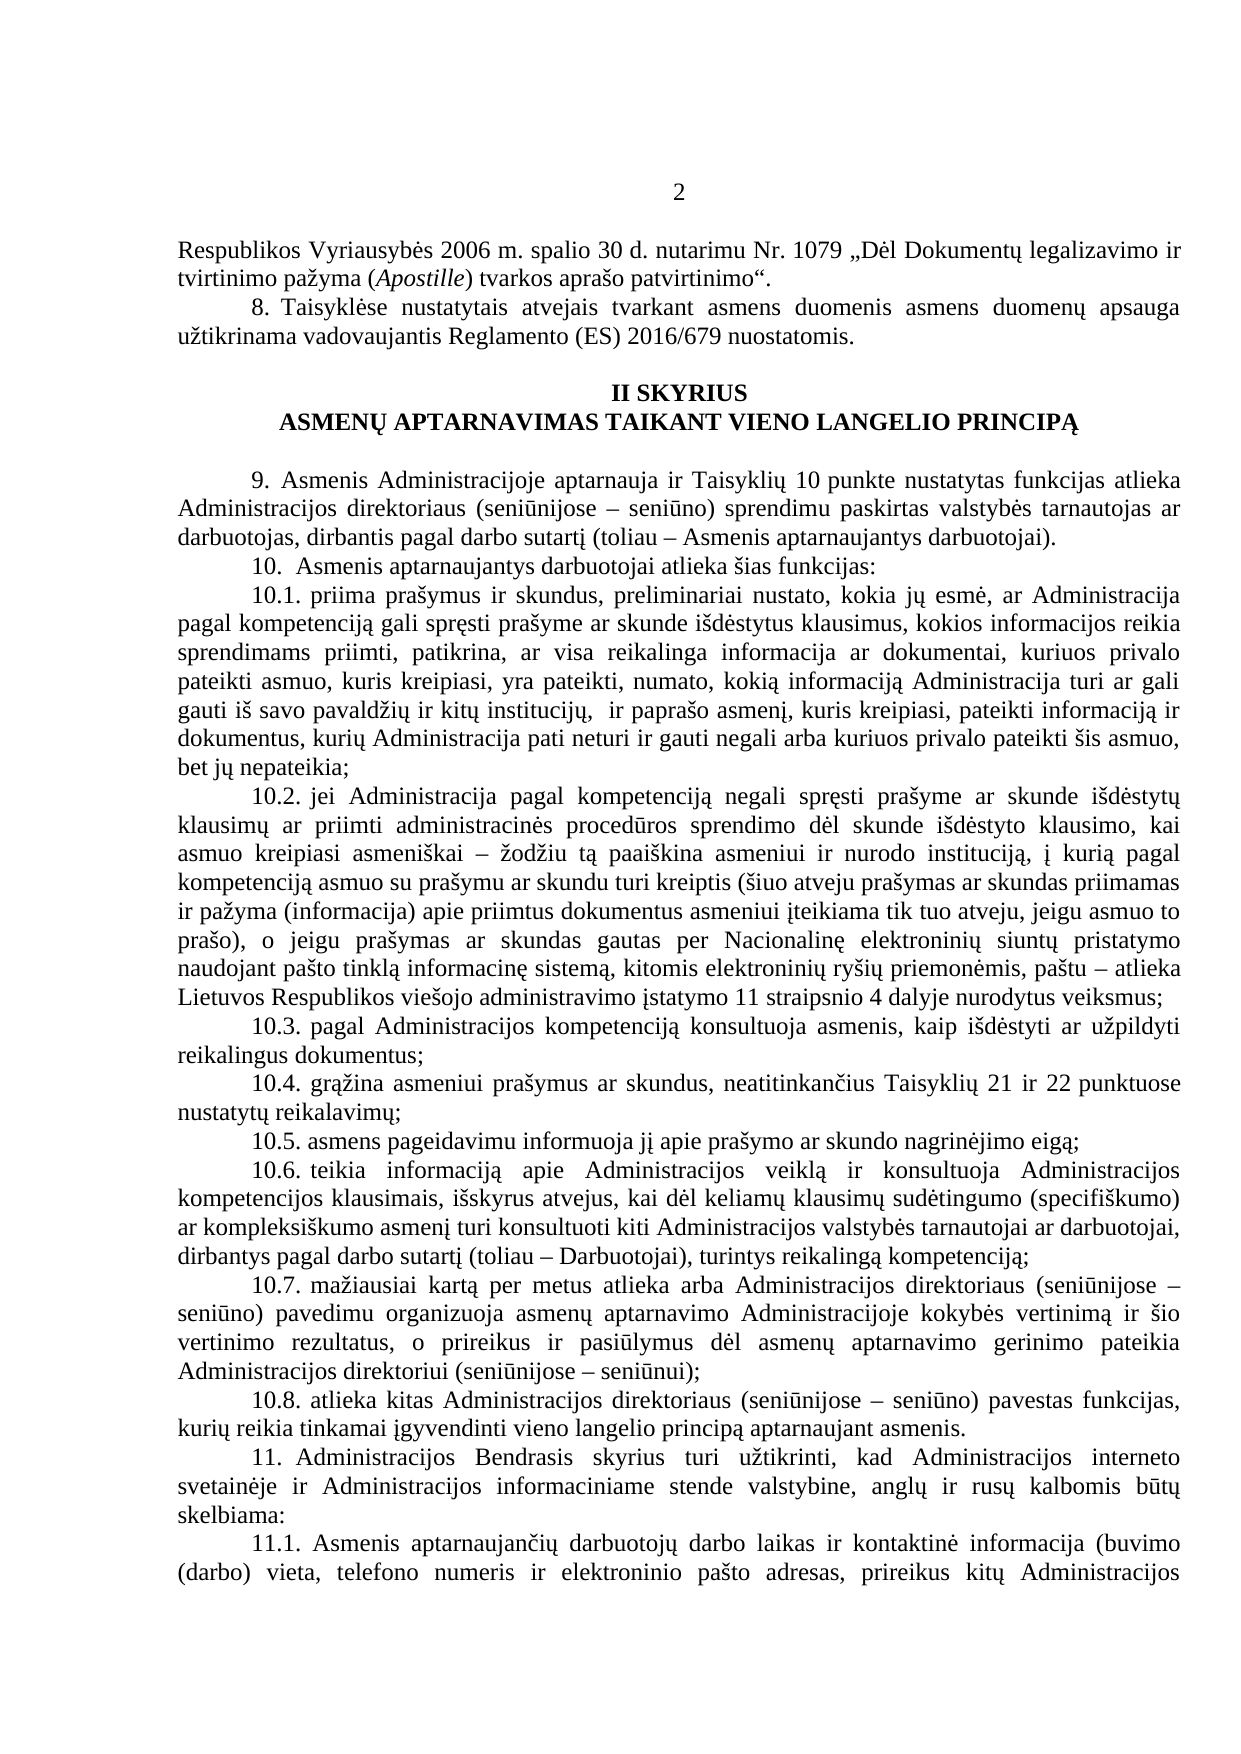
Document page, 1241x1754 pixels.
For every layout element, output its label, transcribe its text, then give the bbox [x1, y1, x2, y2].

text 10.3. pagal Administracijos kompetenciją konsultuoja asmenis, kaip išdėstyti ar užpildyti reikalingus dokumentus; [177, 1011, 1181, 1068]
text 9. Asmenis Administracijoje aptarnauja ir Taisyklių 10 punkte nustatytas funkcijas atlieka Administracijos direktoriaus (seniūnijose – seniūno) sprendimu paskirtas valstybės tarnautojas ar darbuotojas, dirbantis pagal darbo sutartį (toliau – Asmenis aptarnaujantys darbuotojai). [177, 465, 1181, 551]
text 10.6. teikia informaciją apie Administracijos veiklą ir konsultuoja Administracijos kompetencijos klausimais, išskyrus atvejus, kai dėl keliamų klausimų sudėtingumo (specifiškumo) ar kompleksiškumo asmenį turi konsultuoti kiti Administracijos valstybės tarnautojai ar darbuotojai, dirbantys pagal darbo sutartį (toliau – Darbuotojai), turintys reikalingą kompetenciją; [177, 1155, 1181, 1270]
text 10.2. jei Administracija pagal kompetenciją negali spręsti prašyme ar skunde išdėstytų klausimų ar priimti administracinės procedūros sprendimo dėl skunde išdėstyto klausimo, kai asmuo kreipiasi asmeniškai – žodžiu tą paaiškina asmeniui ir nurodo instituciją, į kurią pagal kompetenciją asmuo su prašymu ar skundu turi kreiptis (šiuo atveju prašymas ar skundas priimamas ir pažyma (informacija) apie priimtus dokumentus asmeniui įteikiama tik tuo atveju, jeigu asmuo to prašo), o jeigu prašymas ar skundas gautas per Nacionalinę elektroninių siuntų pristatymo naudojant pašto tinklą informacinę sistemą, kitomis elektroninių ryšių priemonėmis, paštu – atlieka Lietuvos Respublikos viešojo administravimo įstatymo 11 straipsnio 4 dalyje nurodytus veiksmus; [177, 781, 1181, 1011]
text 10.1. priima prašymus ir skundus, preliminariai nustato, kokia jų esmė, ar Administracija pagal kompetenciją gali spręsti prašyme ar skunde išdėstytus klausimus, kokios informacijos reikia sprendimams priimti, patikrina, ar visa reikalinga informacija ar dokumentai, kuriuos privalo pateikti asmuo, kuris kreipiasi, yra pateikti, numato, kokią informaciją Administracija turi ar gali gauti iš savo pavaldžių ir kitų institucijų, ir paprašo asmenį, kuris kreipiasi, pateikti informaciją ir dokumentus, kurių Administracija pati neturi ir gauti negali arba kuriuos privalo pateikti šis asmuo, bet jų nepateikia; [177, 580, 1181, 781]
text II SKYRIUS [177, 378, 1181, 407]
text 10.7. mažiausiai kartą per metus atlieka arba Administracijos direktoriaus (seniūnijose – seniūno) pavedimu organizuoja asmenų aptarnavimo Administracijoje kokybės vertinimą ir šio vertinimo rezultatus, o prireikus ir pasiūlymus dėl asmenų aptarnavimo gerinimo pateikia Administracijos direktoriui (seniūnijose – seniūnui); [177, 1270, 1181, 1385]
text 10.8. atlieka kitas Administracijos direktoriaus (seniūnijose – seniūno) pavestas funkcijas, kurių reikia tinkamai įgyvendinti vieno langelio principą aptarnaujant asmenis. [177, 1385, 1181, 1442]
text 11. Administracijos Bendrasis skyrius turi užtikrinti, kad Administracijos interneto svetainėje ir Administracijos informaciniame stende valstybine, anglų ir rusų kalbomis būtų skelbiama: [177, 1442, 1181, 1528]
text ASMENŲ APTARNAVIMAS TAIKANT VIENO LANGELIO PRINCIPĄ [177, 407, 1181, 436]
text 11.1. Asmenis aptarnaujančių darbuotojų darbo laikas ir kontaktinė informacija (buvimo (darbo) vieta, telefono numeris ir elektroninio pašto adresas, prireikus kitų Administracijos [177, 1528, 1181, 1586]
text 10. Asmenis aptarnaujantys darbuotojai atlieka šias funkcijas: [177, 551, 1181, 580]
text 8. Taisyklėse nustatytais atvejais tvarkant asmens duomenis asmens duomenų apsauga užtikrinama vadovaujantis Reglamento (ES) 2016/679 nuostatomis. [177, 292, 1181, 350]
text Respublikos Vyriausybės 2006 m. spalio 30 d. nutarimu Nr. 1079 „Dėl Dokumentų legalizavimo ir tvirtinimo pažyma (Apostille) tvarkos aprašo patvirtinimo“. [177, 235, 1181, 292]
text 10.5. asmens pageidavimu informuoja jį apie prašymo ar skundo nagrinėjimo eigą; [177, 1126, 1181, 1155]
text 10.4. grąžina asmeniui prašymus ar skundus, neatitinkančius Taisyklių 21 ir 22 punktuose nustatytų reikalavimų; [177, 1068, 1181, 1126]
